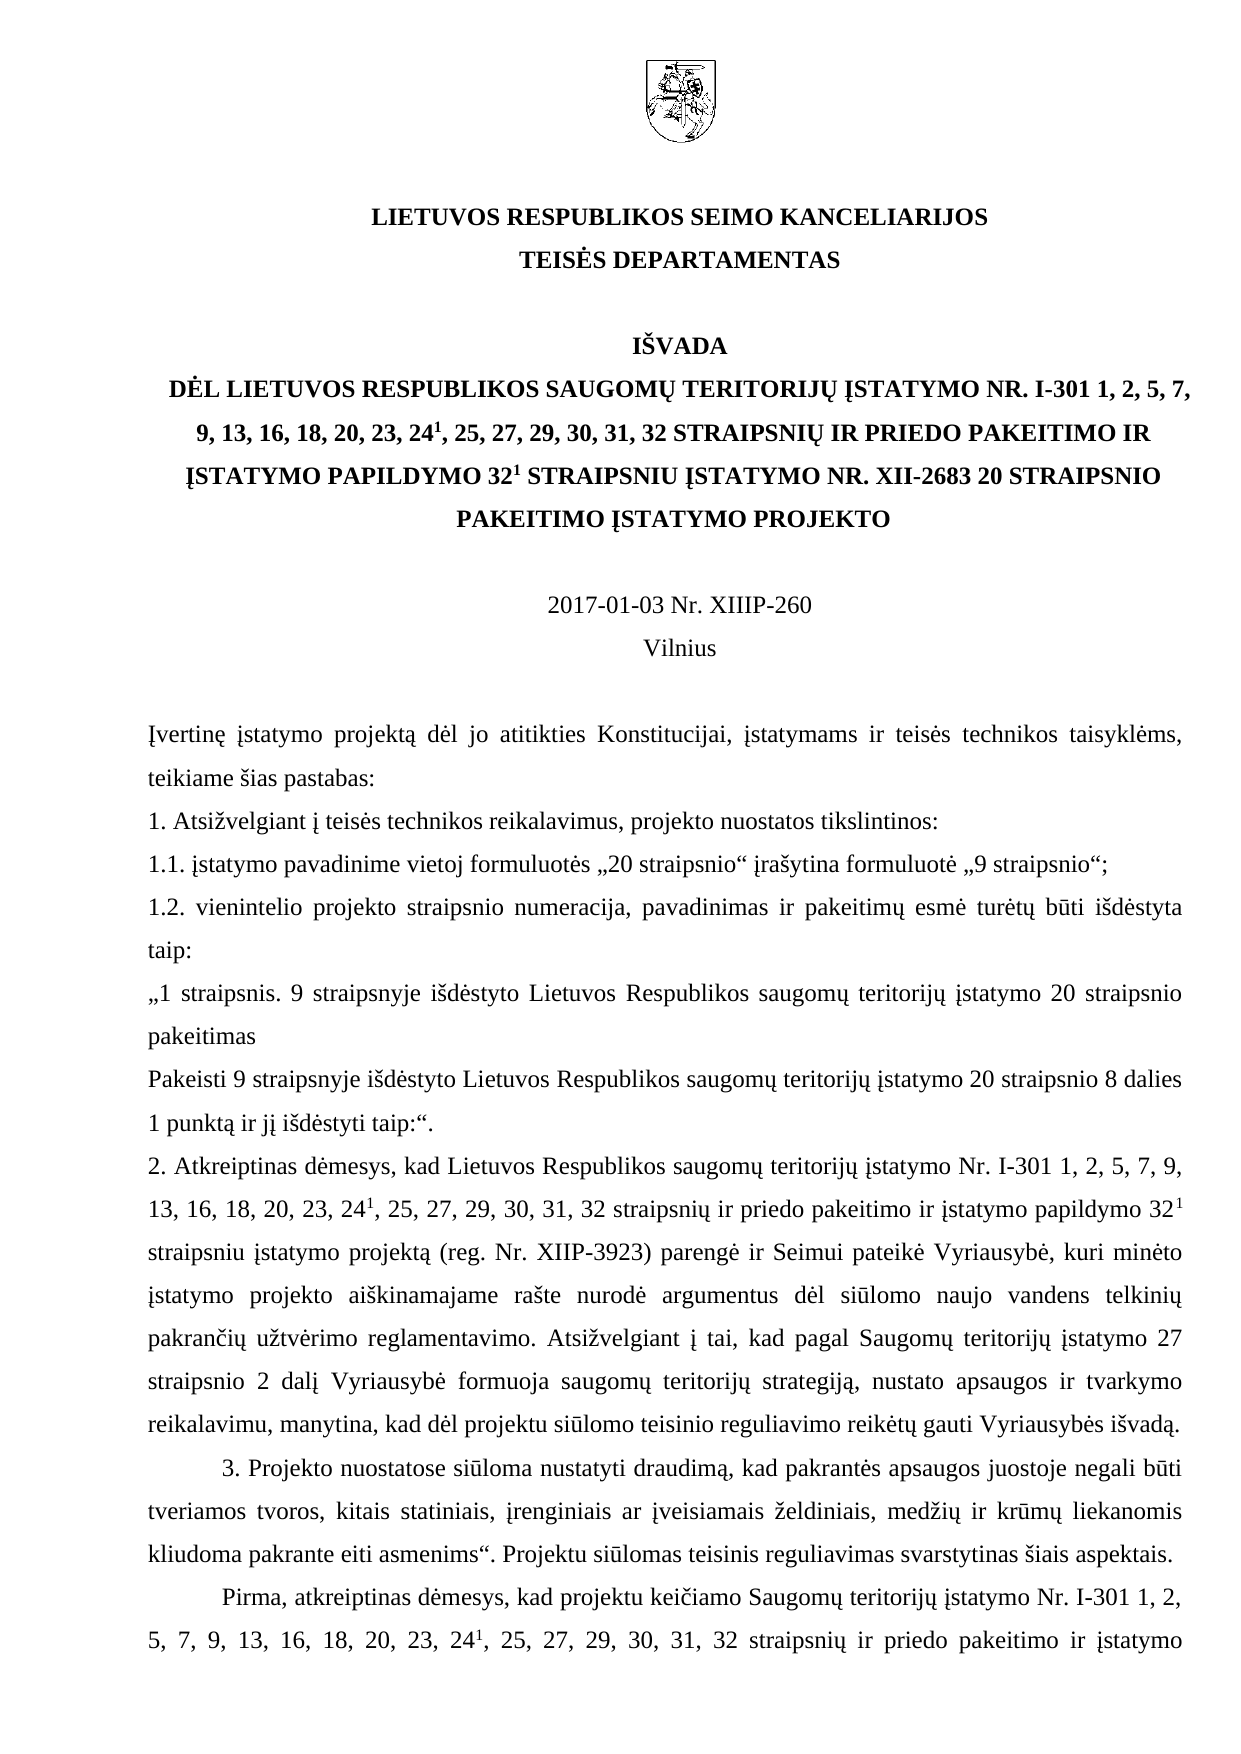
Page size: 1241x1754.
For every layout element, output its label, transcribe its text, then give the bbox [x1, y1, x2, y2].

text IŠVADA [148, 331, 1199, 360]
text 2. Atkreiptinas dėmesys, kad Lietuvos Respublikos saugomų teritorijų įstatymo Nr. I-301 1, 2, 5, 7, 9, 13, 16, 18, 20, 23, 241, 25, 27, 29, 30, 31, 32 straipsnių ir priedo pakeitimo ir įstatymo papildymo 321 straipsniu įstatymo projektą (reg. Nr. XIIP-3923) parengė ir Seimui pateikė Vyriausybė, kuri minėto įstatymo projekto aiškinamajame rašte nurodė argumentus dėl siūlomo naujo vandens telkinių pakrančių užtvėrimo reglamentavimo. Atsižvelgiant į tai, kad pagal Saugomų teritorijų įstatymo 27 straipsnio 2 dalį Vyriausybė formuoja saugomų teritorijų strategiją, nustato apsaugos ir tvarkymo reikalavimu, manytina, kad dėl projektu siūlomo teisinio reguliavimo reikėtų gauti Vyriausybės išvadą. [148, 1151, 1183, 1438]
text Įvertinę įstatymo projektą dėl jo atitikties Konstitucijai, įstatymams ir teisės technikos taisyklėms, teikiame šias pastabas: [148, 719, 1183, 791]
text 3. Projekto nuostatose siūloma nustatyti draudimą, kad pakrantės apsaugos juostoje negali būti tveriamos tvoros, kitais statiniais, įrenginiais ar įveisiamais želdiniais, medžių ir krūmų liekanomis kliudoma pakrante eiti asmenims“. Projektu siūlomas teisinis reguliavimas svarstytinas šiais aspektais. [148, 1453, 1183, 1568]
text 1. Atsižvelgiant į teisės technikos reikalavimus, projekto nuostatos tikslintinos: [148, 806, 1183, 834]
text LIETUVOS RESPUBLIKOS SEIMO KANCELIARIJOS [148, 202, 1199, 231]
text 2017-01-03 Nr. XIIIP-260 [148, 590, 1199, 619]
text TEISĖS DEPARTAMENTAS [148, 245, 1199, 274]
text 1.2. vienintelio projekto straipsnio numeracija, pavadinimas ir pakeitimų esmė turėtų būti išdėstyta taip: [148, 892, 1183, 964]
text Pakeisti 9 straipsnyje išdėstyto Lietuvos Respublikos saugomų teritorijų įstatymo 20 straipsnio 8 dalies 1 punktą ir jį išdėstyti taip:“. [148, 1064, 1183, 1136]
text DĖL LIETUVOS RESPUBLIKOS SAUGOMŲ TERITORIJŲ ĮSTATYMO NR. I-301 1, 2, 5, 7, 9, 13, 16, 18, 20, 23, 241, 25, 27, 29, 30, 31, 32 STRAIPSNIŲ IR PRIEDO PAKEITIMO IR ĮSTATYMO PAPILDYMO 321 STRAIPSNIU ĮSTATYMO NR. XII-2683 20 STRAIPSNIO PAKEITIMO ĮSTATYMO PROJEKTO [148, 374, 1199, 533]
text Pirma, atkreiptinas dėmesys, kad projektu keičiamo Saugomų teritorijų įstatymo Nr. I-301 1, 2, 5, 7, 9, 13, 16, 18, 20, 23, 241, 25, 27, 29, 30, 31, 32 straipsnių ir priedo pakeitimo ir įstatymo [148, 1582, 1183, 1654]
text 1.1. įstatymo pavadinime vietoj formuluotės „20 straipsnio“ įrašytina formuluotė „9 straipsnio“; [148, 849, 1183, 878]
text Vilnius [148, 633, 1199, 662]
text „1 straipsnis. 9 straipsnyje išdėstyto Lietuvos Respublikos saugomų teritorijų įstatymo 20 straipsnio pakeitimas [148, 978, 1183, 1050]
